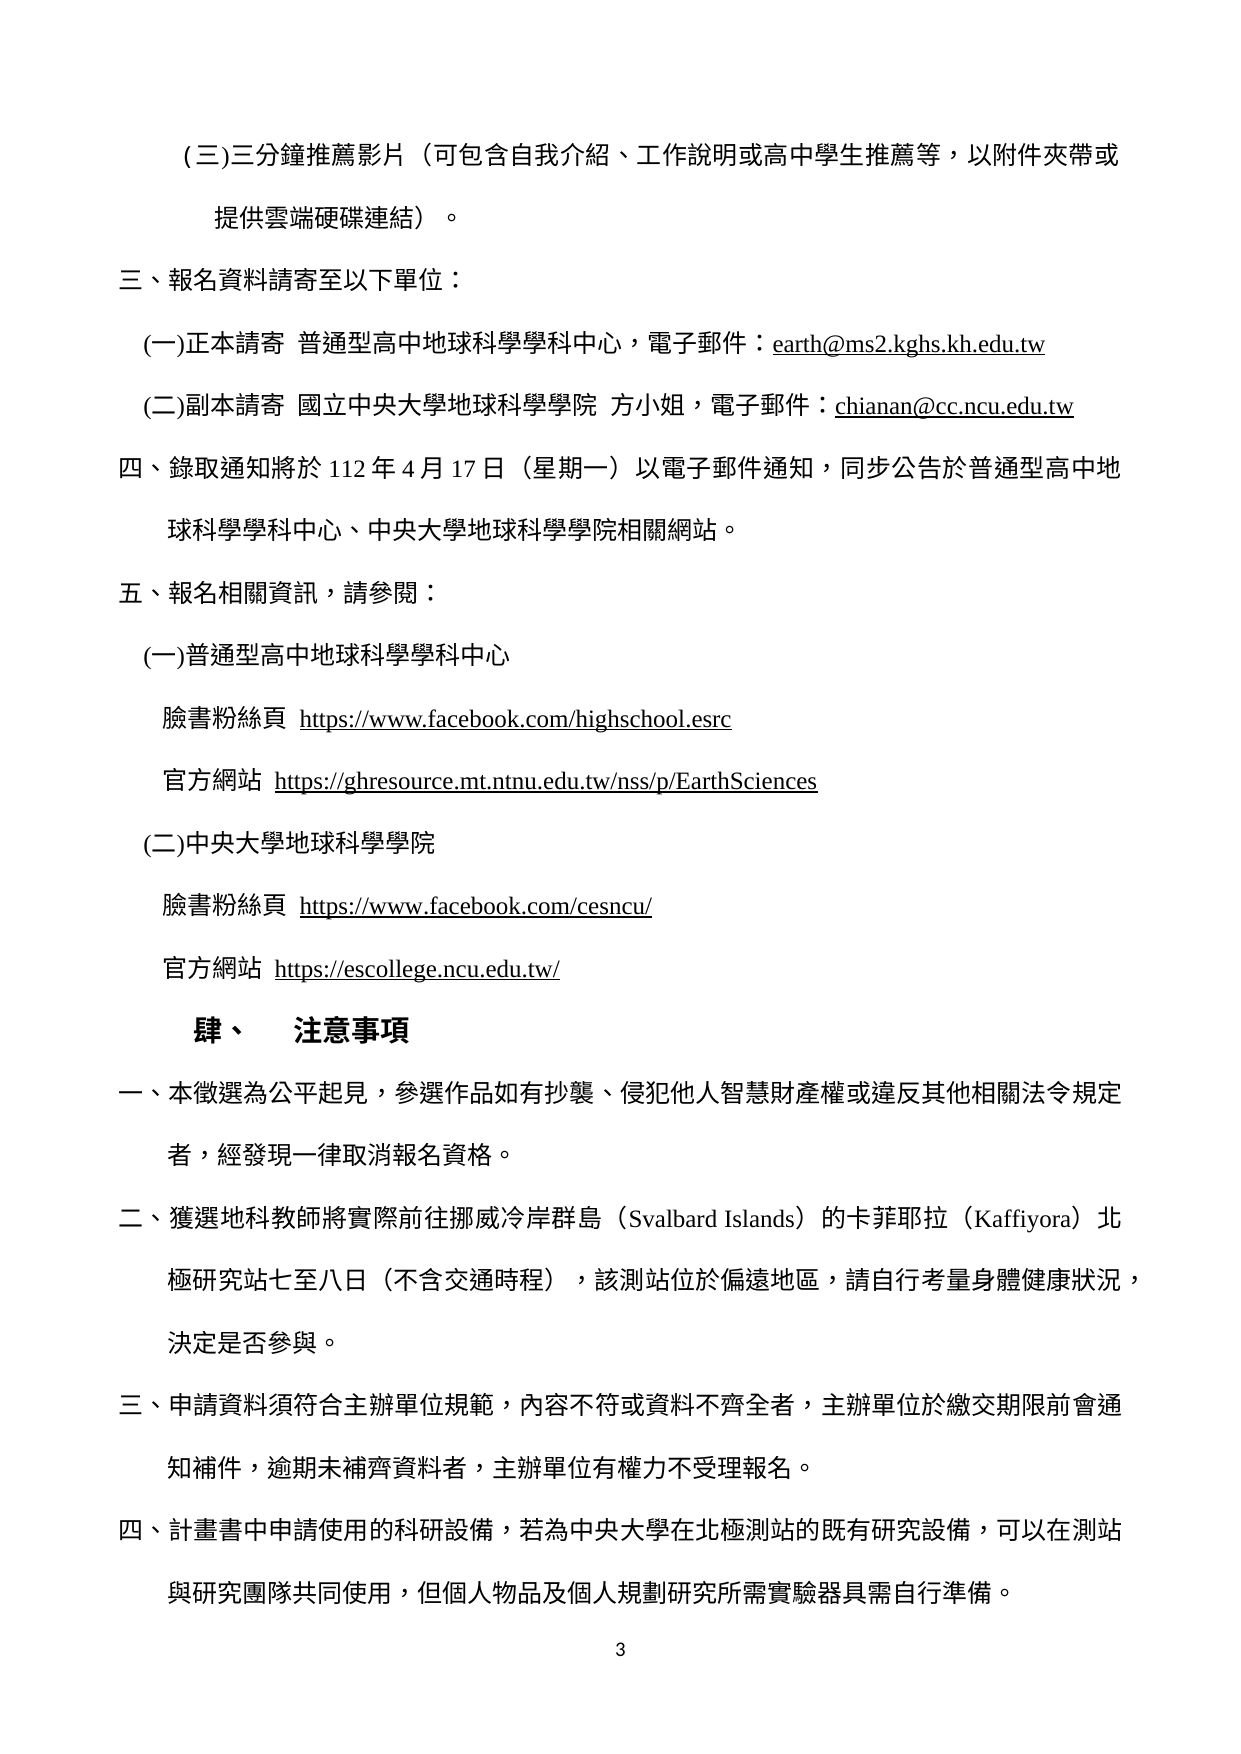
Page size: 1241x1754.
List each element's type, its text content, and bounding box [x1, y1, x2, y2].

text 二、獲選地科教師將實際前往挪威冷岸群島（Svalbard Islands）的卡菲耶拉（Kaffiyora）北極研究站七至八日（不含交通時程），該測站位於偏遠地區，請自行考量身體健康狀況，決定是否參與。 [118, 1175, 1122, 1362]
text (二)中央大學地球科學學院 [118, 800, 1122, 862]
text 三、申請資料須符合主辦單位規範，內容不符或資料不齊全者，主辦單位於繳交期限前會通知補件，逾期未補齊資料者，主辦單位有權力不受理報名。 [118, 1362, 1122, 1487]
list 注意事項 [193, 987, 1122, 1050]
text 官方網站 https://escollege.ncu.edu.tw/ [118, 925, 1122, 987]
text (一)普通型高中地球科學學科中心 [118, 612, 1122, 675]
text 臉書粉絲頁 https://www.facebook.com/cesncu/ [118, 862, 1122, 925]
text 臉書粉絲頁 https://www.facebook.com/highschool.esrc [118, 675, 1122, 737]
text 三、報名資料請寄至以下單位： [118, 237, 1122, 300]
text 四、計畫書中申請使用的科研設備，若為中央大學在北極測站的既有研究設備，可以在測站與研究團隊共同使用，但個人物品及個人規劃研究所需實驗器具需自行準備。 [118, 1487, 1122, 1612]
text 一、本徵選為公平起見，參選作品如有抄襲、侵犯他人智慧財產權或違反其他相關法令規定者，經發現一律取消報名資格。 [118, 1050, 1122, 1175]
text (二)副本請寄 國立中央大學地球科學學院 方小姐，電子郵件：chianan@cc.ncu.edu.tw [118, 362, 1122, 425]
text 四、錄取通知將於112年4月17日（星期一）以電子郵件通知，同步公告於普通型高中地球科學學科中心、中央大學地球科學學院相關網站。 [118, 425, 1122, 550]
text 官方網站 https://ghresource.mt.ntnu.edu.tw/nss/p/EarthSciences [118, 737, 1122, 800]
text (一)正本請寄 普通型高中地球科學學科中心，電子郵件：earth@ms2.kghs.kh.edu.tw [118, 300, 1122, 362]
text (三)三分鐘推薦影片（可包含自我介紹、工作說明或高中學生推薦等，以附件夾帶或提供雲端硬碟連結）。 [118, 112, 1122, 237]
text 五、報名相關資訊，請參閱： [118, 550, 1122, 612]
